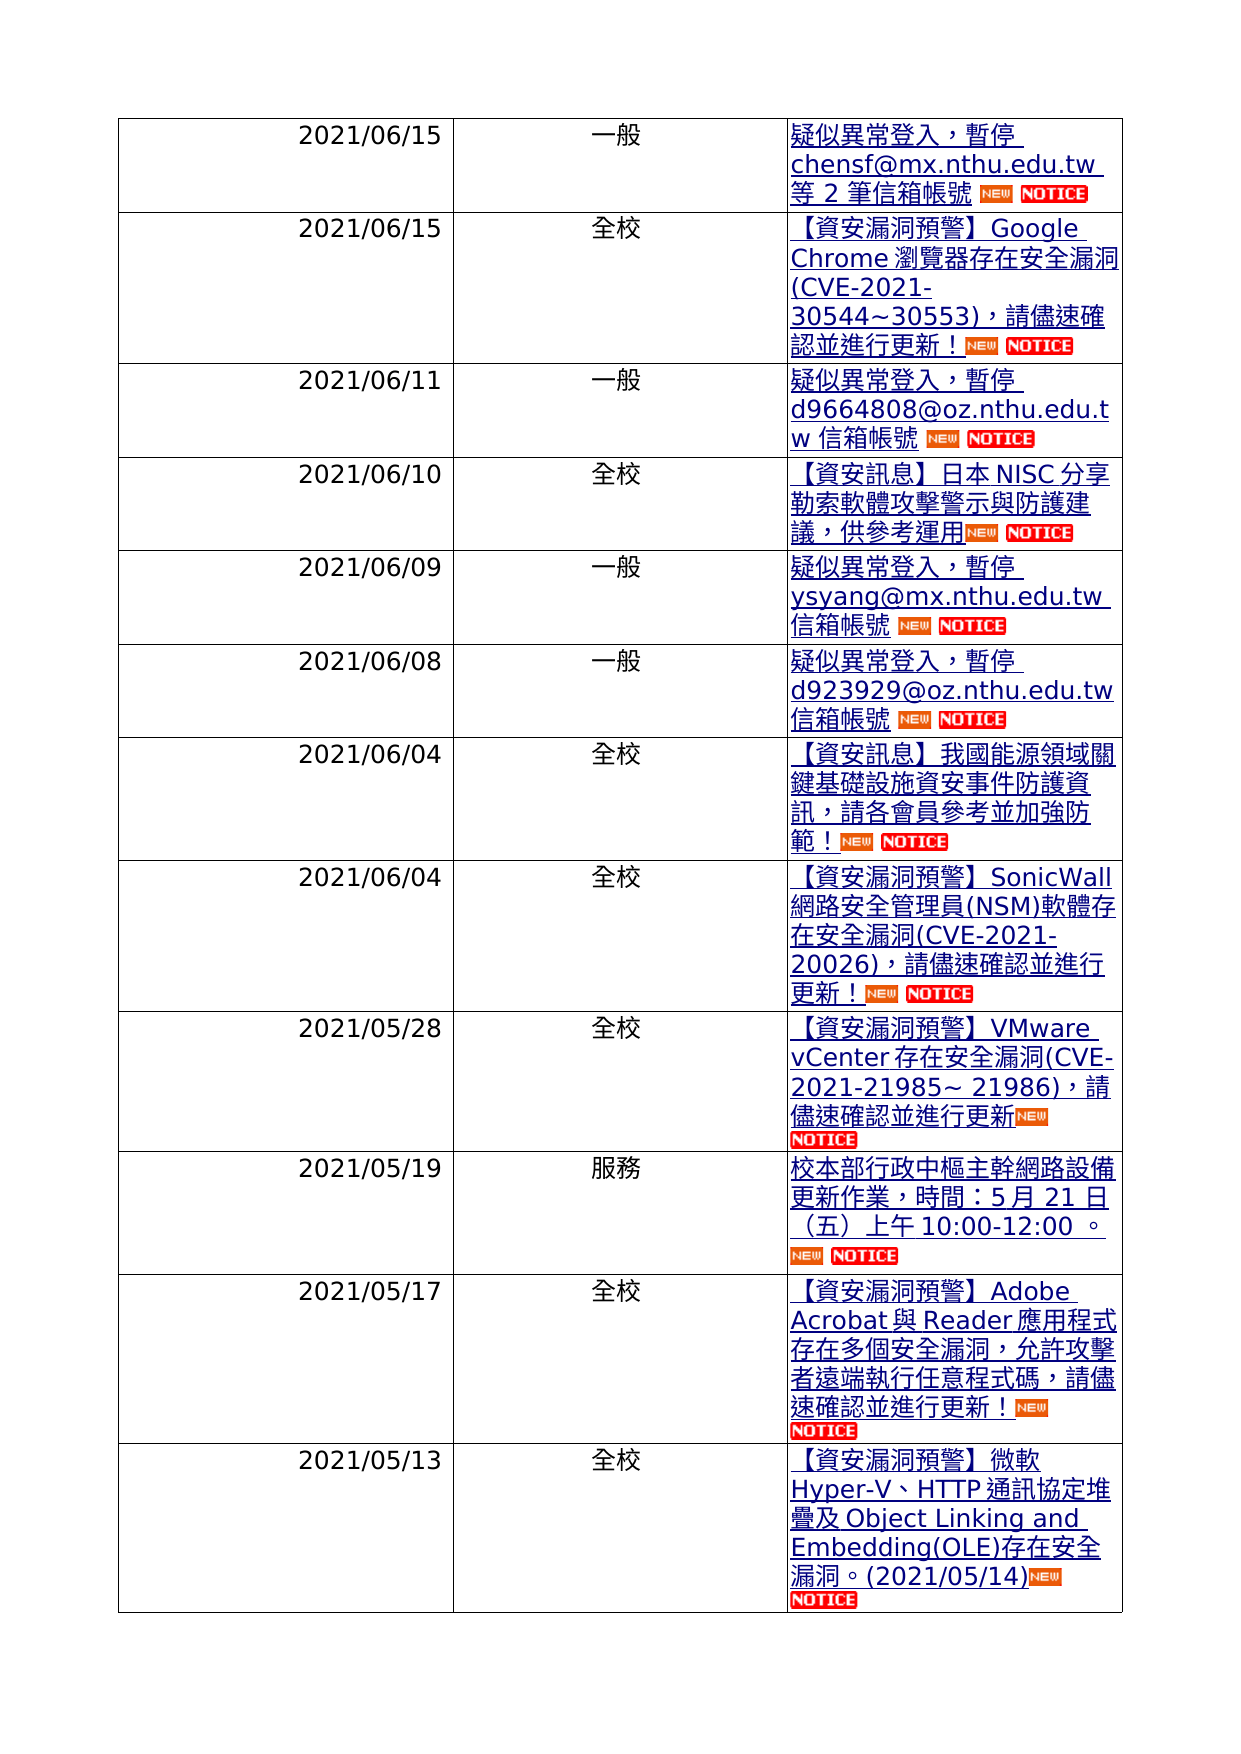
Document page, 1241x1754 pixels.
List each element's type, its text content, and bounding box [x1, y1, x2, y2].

table_cell 2021/06/15 [119, 213, 453, 363]
table_cell 【資安訊息】日本NISC分享勒索軟體攻擊警示與防護建議，供參考運用 [788, 458, 1122, 550]
table_cell 一般 [454, 119, 787, 212]
table_cell 2021/06/04 [119, 861, 453, 1011]
table_cell 疑似異常登入，暫停 ysyang@mx.nthu.edu.tw 信箱帳號 [788, 551, 1122, 644]
picture [906, 985, 974, 1003]
table_cell 全校 [454, 213, 787, 363]
table_cell 全校 [454, 458, 787, 550]
picture [898, 711, 932, 729]
picture [1015, 1399, 1049, 1417]
picture [967, 430, 1035, 448]
table_cell 【資安訊息】我國能源領域關鍵基礎設施資安事件防護資訊，請各會員參考並加強防範！ [788, 738, 1122, 860]
table_cell 2021/06/15 [119, 119, 453, 212]
table_cell 【資安漏洞預警】VMware vCenter存在安全漏洞(CVE-2021-21985~ 21986)，請儘速確認並進行更新 [788, 1012, 1122, 1151]
picture [881, 833, 949, 851]
picture [840, 833, 874, 851]
table_cell 2021/05/28 [119, 1012, 453, 1151]
picture [831, 1247, 899, 1265]
picture [1028, 1568, 1062, 1586]
picture [865, 985, 899, 1003]
table_cell 全校 [454, 1275, 787, 1443]
picture [1015, 1108, 1049, 1126]
table_cell 2021/06/04 [119, 738, 453, 860]
table_cell 全校 [454, 861, 787, 1011]
picture [790, 1131, 858, 1149]
picture [1006, 337, 1074, 355]
table_cell 【資安漏洞預警】Google Chrome瀏覽器存在安全漏洞(CVE-2021-30544~30553)，請儘速確認並進行更新！ [788, 213, 1122, 363]
table_cell 疑似異常登入，暫停 d9664808@oz.nthu.edu.tw 信箱帳號 [788, 364, 1122, 457]
picture [898, 617, 932, 635]
table_cell 全校 [454, 1012, 787, 1151]
table_cell 【資安漏洞預警】微軟Hyper-V、HTTP通訊協定堆疊及Object Linking and Embedding(OLE)存在安全漏洞。(2021/05/14) [788, 1444, 1122, 1612]
picture [790, 1591, 858, 1609]
table_cell 2021/06/10 [119, 458, 453, 550]
table_cell 【資安漏洞預警】SonicWall網路安全管理員(NSM)軟體存在安全漏洞(CVE-2021-20026)，請儘速確認並進行更新！ [788, 861, 1122, 1011]
picture [1006, 524, 1074, 542]
table_cell 疑似異常登入，暫停 d923929@oz.nthu.edu.tw 信箱帳號 [788, 645, 1122, 737]
picture [790, 1422, 858, 1440]
picture [965, 337, 999, 355]
table_cell 全校 [454, 1444, 787, 1612]
table_cell 【資安漏洞預警】Adobe Acrobat與Reader應用程式存在多個安全漏洞，允許攻擊者遠端執行任意程式碼，請儘速確認並進行更新！ [788, 1275, 1122, 1443]
picture [980, 185, 1013, 203]
table_cell 2021/06/11 [119, 364, 453, 457]
table_cell 一般 [454, 364, 787, 457]
table_cell 服務 [454, 1152, 787, 1274]
table_cell 2021/05/19 [119, 1152, 453, 1274]
table_cell 一般 [454, 645, 787, 737]
picture [938, 617, 1007, 635]
table_cell 2021/05/13 [119, 1444, 453, 1612]
picture [965, 524, 999, 542]
table_cell 校本部行政中樞主幹網路設備更新作業，時間：5月 21 日（五）上午10:00-12:00 。 [788, 1152, 1122, 1274]
table_cell 2021/06/09 [119, 551, 453, 644]
table_cell 全校 [454, 738, 787, 860]
table_cell 2021/06/08 [119, 645, 453, 737]
table_cell 2021/05/17 [119, 1275, 453, 1443]
picture [938, 711, 1007, 729]
table_cell 一般 [454, 551, 787, 644]
picture [1020, 185, 1088, 203]
picture [790, 1247, 824, 1265]
table_cell 疑似異常登入，暫停 chensf@mx.nthu.edu.tw 等 2 筆信箱帳號 [788, 119, 1122, 212]
picture [926, 430, 960, 448]
